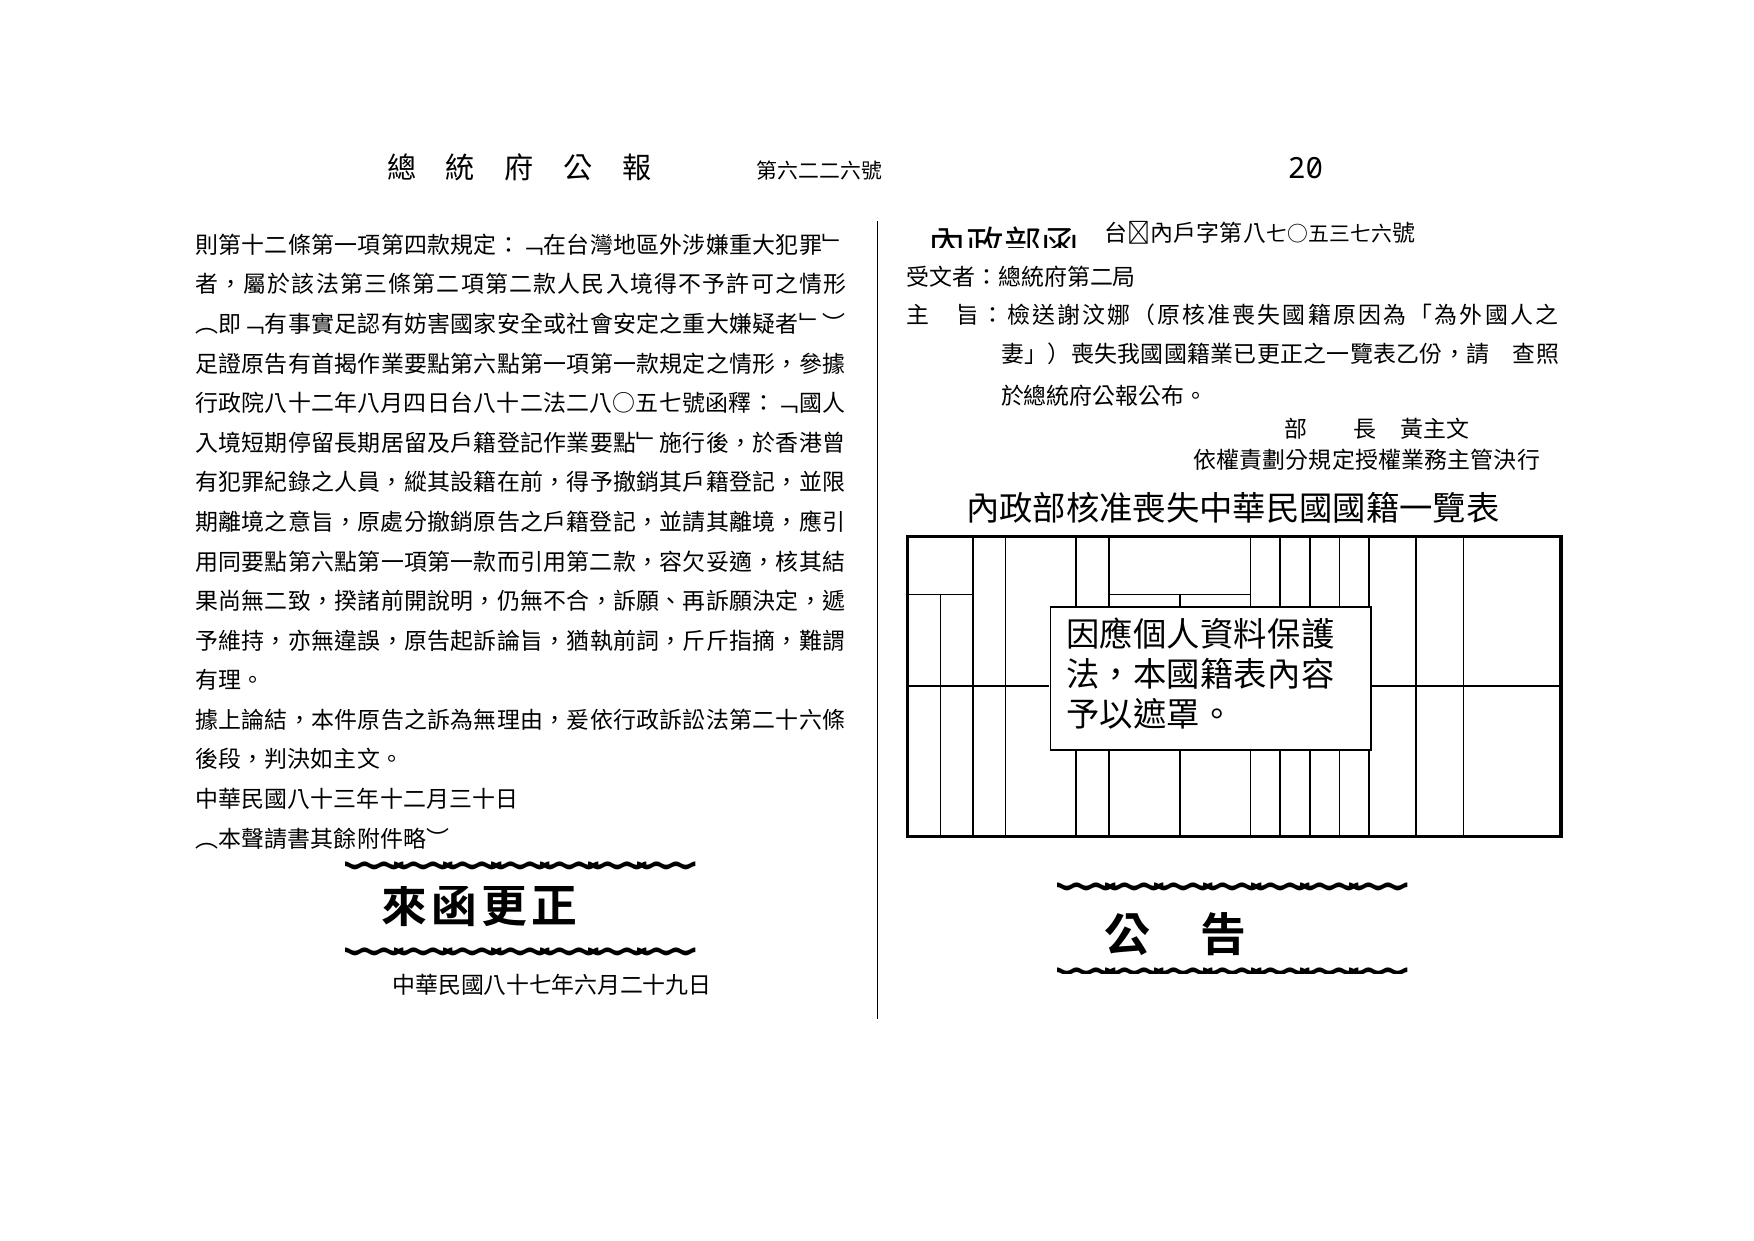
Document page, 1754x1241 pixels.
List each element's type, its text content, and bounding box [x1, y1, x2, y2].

table_cell [906, 907, 1054, 959]
table_cell [1440, 687, 1463, 835]
table_cell 來函更正 [343, 886, 855, 930]
text 主 旨：檢送謝汶娜（原核准喪失國籍原因為「為外國人之妻」）喪失我國國籍業已更正之一覽表乙份，請 查照於總統府公報公布。 [906, 293, 1559, 412]
table_cell [1311, 751, 1339, 835]
table_cell [974, 687, 1005, 835]
table_header [1311, 538, 1339, 606]
table_cell 依權責劃分規定授權業務主管決行 [1165, 444, 1542, 475]
table_cell [1393, 687, 1415, 835]
text 次查原告於七十八年十二月十八日自香港來台觀光，於七十九年三月十五日在台設籍，惟其在香港涉嫌以強暴脅迫手段使銀行高級職員偽造假帳，並提供信用貸款提高貸款額度，使得經營高利貸公司，現為香港法院通緝中，另復涉嫌教唆殺人，由香港警方偵辦中，有內政部警政署刑事警察局八十二年九月二十一日刑際字第一一三九七號函附被告機關卷可稽，參酌國家安全法施行細則第十二條第一項第四款規定：﹁在台灣地區外涉嫌重大犯罪﹂者，屬於該法第三條第二項第二款人民入境得不予許可之情形︵即﹁有事實足認有妨害國家安全或社會安定之重大嫌疑者﹂︶，足證原告有首揭作業要點第六點第一項第一款規定之情形，參據行政院八十二年八月四日台八十二法二八○五七號函釋：﹁國人入境短期停留長期居留及戶籍登記作業要點﹂施行後，於香港曾有犯罪紀錄之人員，縱其設籍在前，得予撤銷其戶籍登記，並限期離境之意旨，原處分撤銷原告之戶籍登記，並請其離境，應引用同要點第六點第一項第一款而引用第二款，容欠妥適，核其結果尚無二致，揆諸前開說明，仍無不合，訴願、再訴願決定，遞予維持，亦無違誤，原告起訴論旨，猶執前詞，斤斤指摘，難謂有理。 [195, 222, 847, 697]
table_cell [1156, 751, 1179, 835]
table_header [974, 538, 1005, 685]
table_cell [1251, 751, 1279, 835]
table_cell [195, 886, 343, 930]
table_cell [1227, 751, 1250, 835]
text 內政部核准喪失中華民國國籍一覽表 [906, 487, 1559, 529]
table_cell [909, 687, 940, 835]
table_header [909, 538, 972, 593]
table_cell [1181, 751, 1203, 835]
table_cell [1133, 751, 1156, 835]
table_cell [195, 930, 343, 974]
table_header ﹏﹏﹏﹏﹏﹏﹏ [343, 855, 855, 886]
table_cell [1110, 751, 1132, 835]
table_cell [1370, 687, 1393, 835]
table_cell [1464, 687, 1488, 835]
table_cell ﹏﹏﹏﹏﹏﹏﹏ [1054, 959, 1566, 978]
text ︵本聲請書其餘附件略︶ [195, 815, 847, 855]
table_cell [1077, 751, 1108, 835]
table_cell [1006, 687, 1029, 835]
table_cell 台內戶字第八七○五三七六號 [1101, 222, 1569, 248]
table_cell [909, 595, 940, 685]
table_cell [1281, 751, 1309, 835]
table_cell [1053, 751, 1075, 835]
table_cell 中華民國八十七年六月二十九日 [390, 974, 858, 999]
table_header [1077, 538, 1108, 606]
table_cell [1203, 751, 1227, 835]
table_cell [941, 687, 972, 835]
table_header [1006, 538, 1075, 685]
table_cell [1340, 751, 1368, 835]
table_header [1370, 538, 1415, 685]
table_cell [195, 974, 390, 999]
table_cell ﹏﹏﹏﹏﹏﹏﹏ [343, 930, 855, 974]
table_header ﹏﹏﹏﹏﹏﹏﹏ [1054, 882, 1566, 907]
table_cell [1417, 687, 1440, 835]
table_cell 內政部函 [906, 222, 1101, 248]
table_header [195, 855, 343, 886]
text 據上論結，本件原告之訴為無理由，爰依行政訴訟法第二十六條後段，判決如主文。 [195, 697, 847, 776]
table_header [1251, 538, 1279, 606]
table_header [906, 882, 1054, 907]
table_header [1281, 538, 1309, 606]
table_cell [1110, 595, 1179, 606]
text 受文者：總統府第二局 [906, 254, 1559, 293]
table_cell [1512, 687, 1537, 835]
table_header [1417, 538, 1463, 685]
table_cell [941, 595, 972, 685]
table_cell [1537, 687, 1559, 835]
table_cell 公告 [1054, 907, 1566, 959]
table_header [1110, 538, 1250, 593]
table_header [1464, 538, 1559, 685]
table_cell [1488, 687, 1512, 835]
table_header [1051, 608, 1370, 749]
table_cell [1029, 687, 1053, 835]
table_header [1340, 538, 1368, 606]
text 中華民國八十三年十二月三十日 [195, 776, 847, 815]
table_cell [1181, 595, 1250, 606]
table_cell [906, 959, 1054, 978]
table_header 部 長 黃主文 [1165, 412, 1542, 443]
